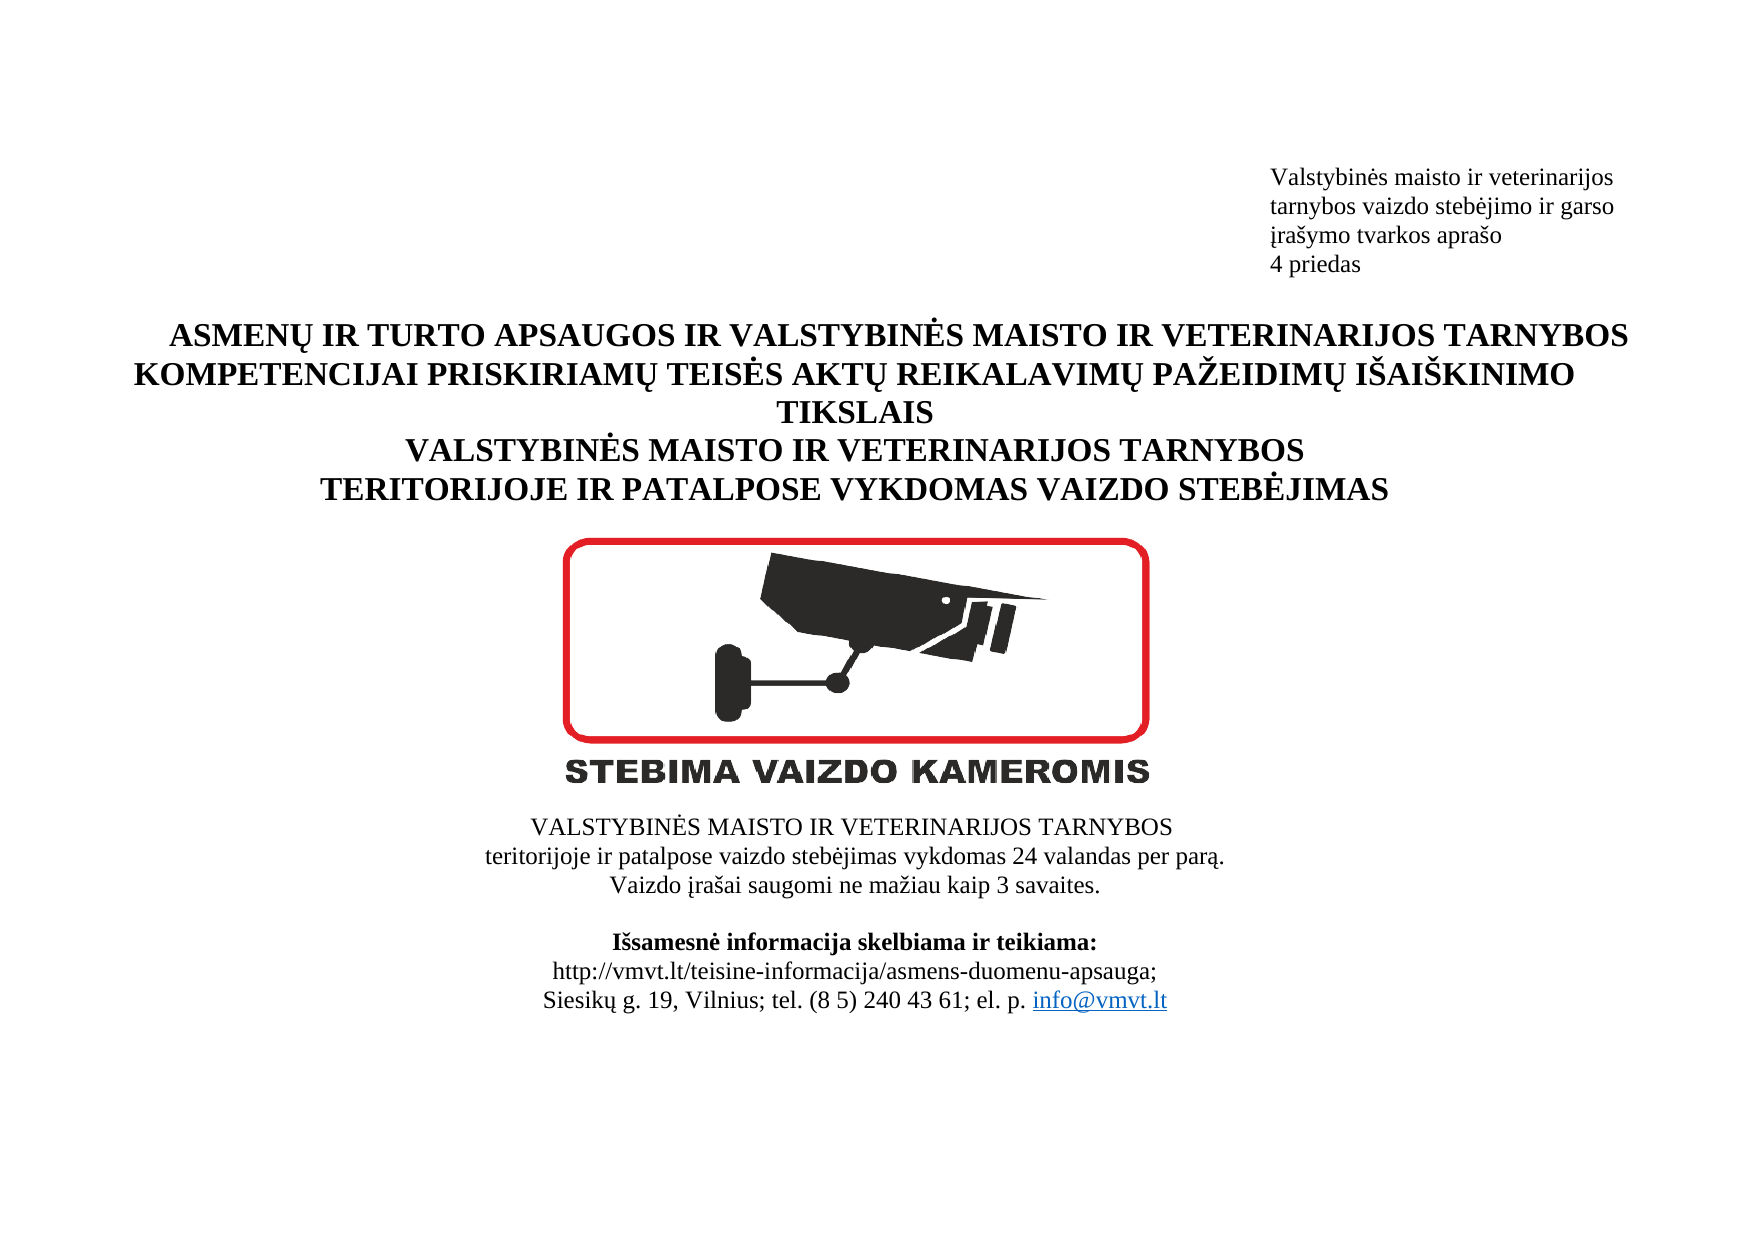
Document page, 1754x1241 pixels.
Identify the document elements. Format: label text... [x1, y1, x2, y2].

text VALSTYBINĖS MAISTO IR VETERINARIJOS TARNYBOS [74, 431, 1636, 469]
text įrašymo tvarkos aprašo [1270, 220, 1636, 249]
text TERITORIJOJE IR PATALPOSE VYKDOMAS VAIZDO STEBĖJIMAS [74, 469, 1636, 507]
text Vaizdo įrašai saugomi ne mažiau kaip 3 savaites. [74, 870, 1636, 899]
text VALSTYBINĖS MAISTO IR VETERINARIJOS TARNYBOS [74, 812, 1636, 841]
text tarnybos vaizdo stebėjimo ir garso [1270, 191, 1636, 220]
text ASMENŲ IR TURTO APSAUGOS IR VALSTYBINĖS MAISTO IR VETERINARIJOS TARNYBOS KOMPETENCIJAI PRISKIRIAMŲ TEISĖS AKTŲ REIKALAVIMŲ PAŽEIDIMŲ IŠAIŠKINIMO TIKSLAIS [74, 316, 1636, 431]
text teritorijoje ir patalpose vaizdo stebėjimas vykdomas 24 valandas per parą. [74, 841, 1636, 870]
text Siesikų g. 19, Vilnius; tel. (8 5) 240 43 61; el. p. info@vmvt.lt [74, 985, 1636, 1014]
text Išsamesnė informacija skelbiama ir teikiama: [74, 927, 1636, 956]
text 4 priedas [1270, 249, 1636, 277]
text http://vmvt.lt/teisine-informacija/asmens-duomenu-apsauga; [74, 956, 1636, 985]
text Valstybinės maisto ir veterinarijos [1270, 162, 1636, 191]
